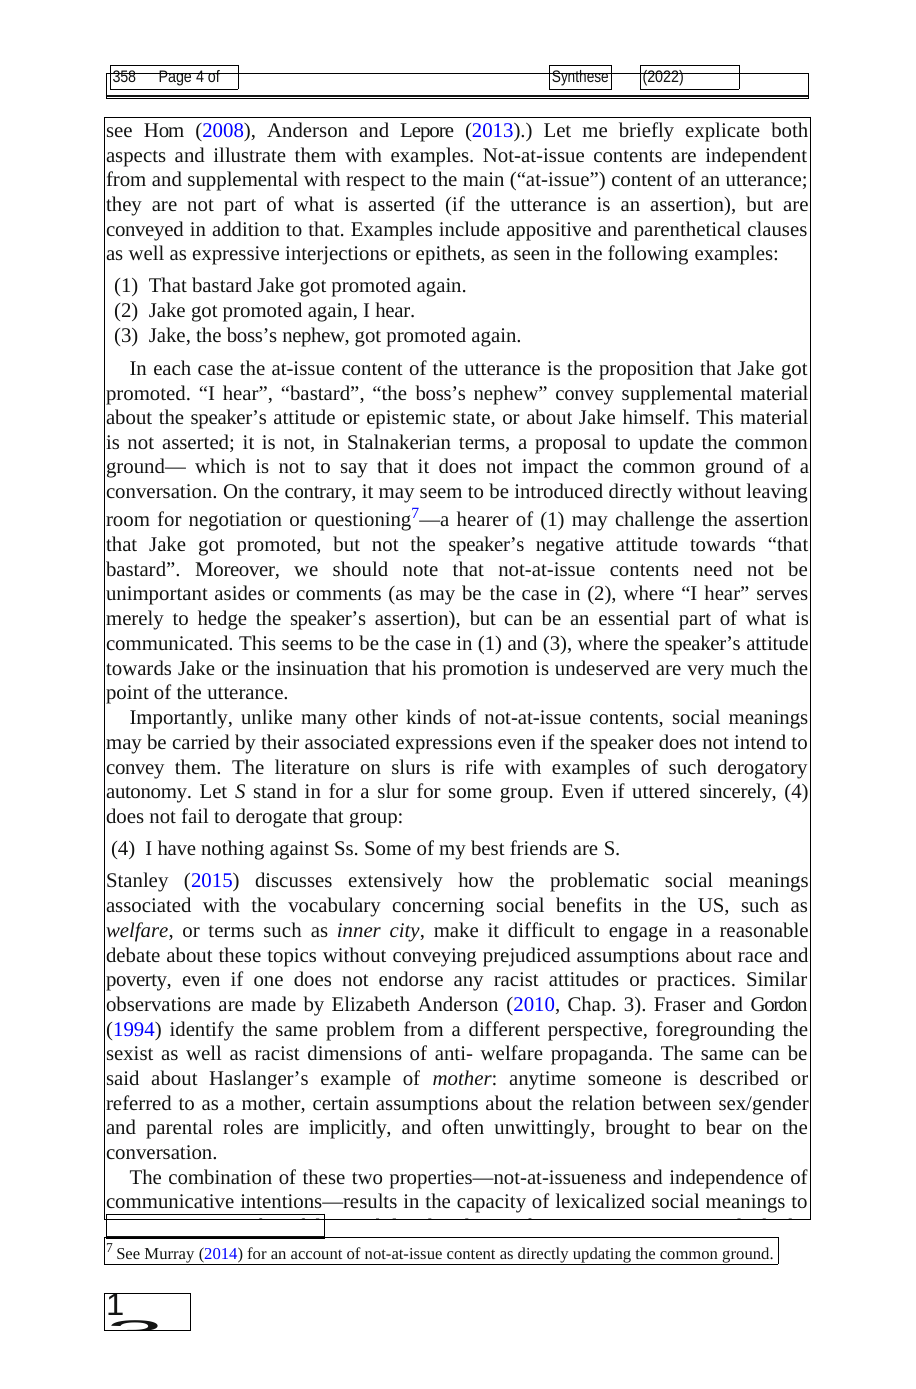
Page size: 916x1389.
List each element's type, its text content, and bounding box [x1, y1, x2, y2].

text 358 Page 4 of 22 [112, 67, 238, 73]
list Jake got promoted again, I hear. [114, 298, 810, 322]
text 7 See Murray (2014) for an account of not-at-issue content as directly updating the common ground. [106, 1239, 777, 1263]
text (2022) 200:358 [642, 67, 739, 73]
text Stanley (2015) discusses extensively how the problematic social meanings associated with the vocabulary concerning social benefits in the US, such as welfare, or terms such as inner city, make it difficult to engage in a reasonable debate about these topics without conveying prejudiced assumptions about race and poverty, even if one does not endorse any racist attitudes or practices. Similar observations are made by Elizabeth Anderson (2010, Chap. 3). Fraser and Gordon (1994) identify the same problem from a different perspective, foregrounding the sexist as well as racist dimensions of anti- welfare propaganda. The same can be said about Haslanger’s example of mother: anytime someone is described or referred to as a mother, certain assumptions about the relation between sex/gender and parental roles are implicitly, and often unwittingly, brought to bear on the conversation. [106, 868, 809, 1164]
text Importantly, unlike many other kinds of not-at-issue contents, social meanings may be carried by their associated expressions even if the speaker does not intend to convey them. The literature on slurs is rife with examples of such derogatory autonomy. Let S stand in for a slur for some group. Even if uttered sincerely, (4) does not fail to derogate that group: [106, 705, 809, 828]
text (2022) 200:358 [642, 74, 739, 89]
text 358 Page 4 of 22 [112, 74, 238, 89]
text The combination of these two properties—not-at-issueness and independence of communicative intentions—results in the capacity of lexicalized social meanings to impact, in ways forceful or subtle, the shape of any conversation in which the expres- sions to which they attach are used. How can this impact be described? I propose, and [106, 1165, 809, 1219]
list That bastard Jake got promoted again. [114, 273, 810, 297]
text Synthese [552, 67, 611, 73]
text see Hom (2008), Anderson and Lepore (2013).) Let me briefly explicate both aspects and illustrate them with examples. Not-at-issue contents are independent from and supplemental with respect to the main (“at-issue”) content of an utterance; they are not part of what is asserted (if the utterance is an assertion), but are conveyed in addition to that. Examples include appositive and parenthetical clauses as well as expressive interjections or epithets, as seen in the following examples: [106, 118, 809, 265]
text 1 3 [106, 1294, 190, 1330]
list I have nothing against Ss. Some of my best friends are S. [111, 836, 810, 860]
text Synthese [552, 74, 611, 86]
text In each case the at-issue content of the utterance is the proposition that Jake got promoted. “I hear”, “bastard”, “the boss’s nephew” convey supplemental material about the speaker’s attitude or epistemic state, or about Jake himself. This material is not asserted; it is not, in Stalnakerian terms, a proposal to update the common ground— which is not to say that it does not impact the common ground of a conversation. On the contrary, it may seem to be introduced directly without leaving room for negotiation or questioning7—a hearer of (1) may challenge the assertion that Jake got promoted, but not the speaker’s negative attitude towards “that bastard”. Moreover, we should note that not-at-issue contents need not be unimportant asides or comments (as may be the case in (2), where “I hear” serves merely to hedge the speaker’s assertion), but can be an essential part of what is communicated. This seems to be the case in (1) and (3), where the speaker’s attitude towards Jake or the insinuation that his promotion is undeserved are very much the point of the utterance. [106, 356, 809, 704]
list Jake, the boss’s nephew, got promoted again. [114, 323, 810, 347]
